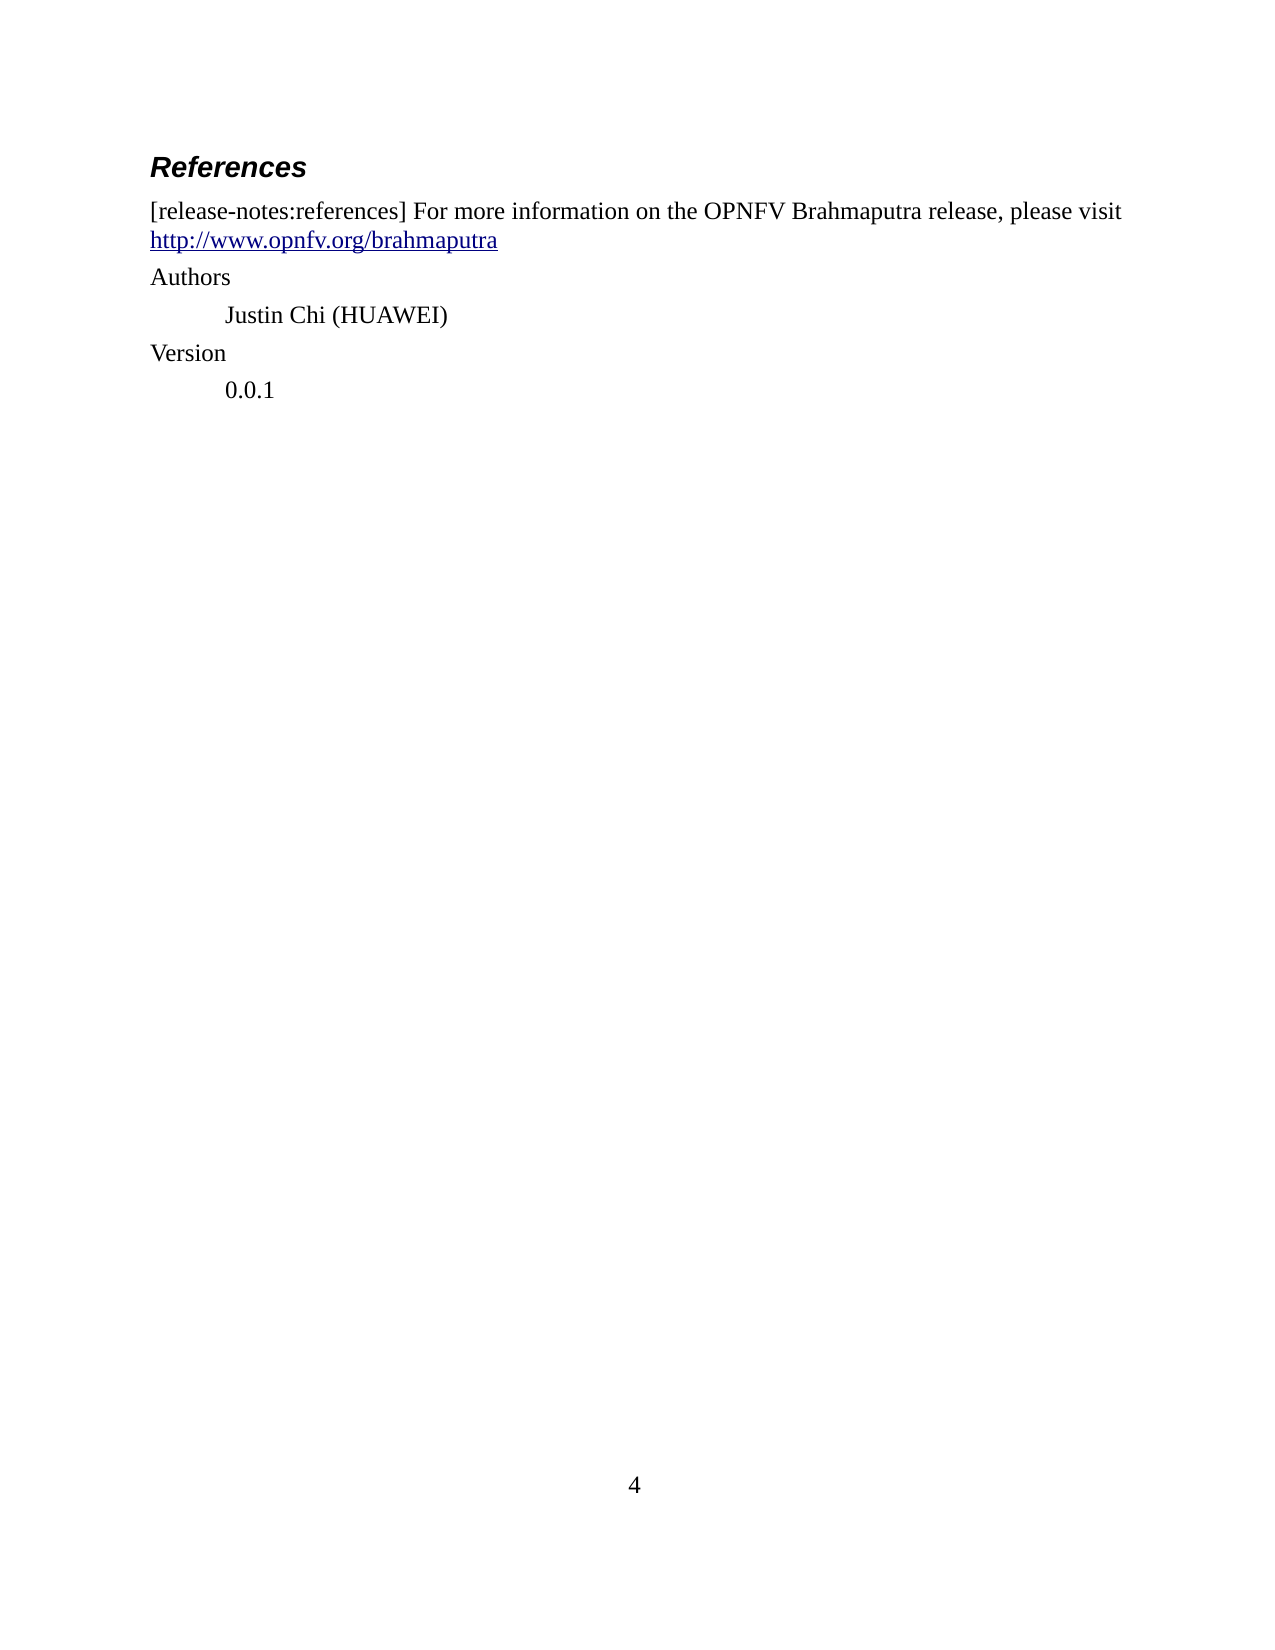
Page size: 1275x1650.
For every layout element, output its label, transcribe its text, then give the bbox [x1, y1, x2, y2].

text 0.0.1 [225, 376, 1125, 404]
subtitle References [150, 150, 1125, 183]
text Authors [150, 262, 1125, 291]
text Version [150, 338, 1125, 367]
text Justin Chi (HUAWEI) [225, 300, 1125, 329]
text [release-notes:references] For more information on the OPNFV Brahmaputra release, please visit http://www.opnfv.org/brahmaputra [150, 196, 1125, 253]
